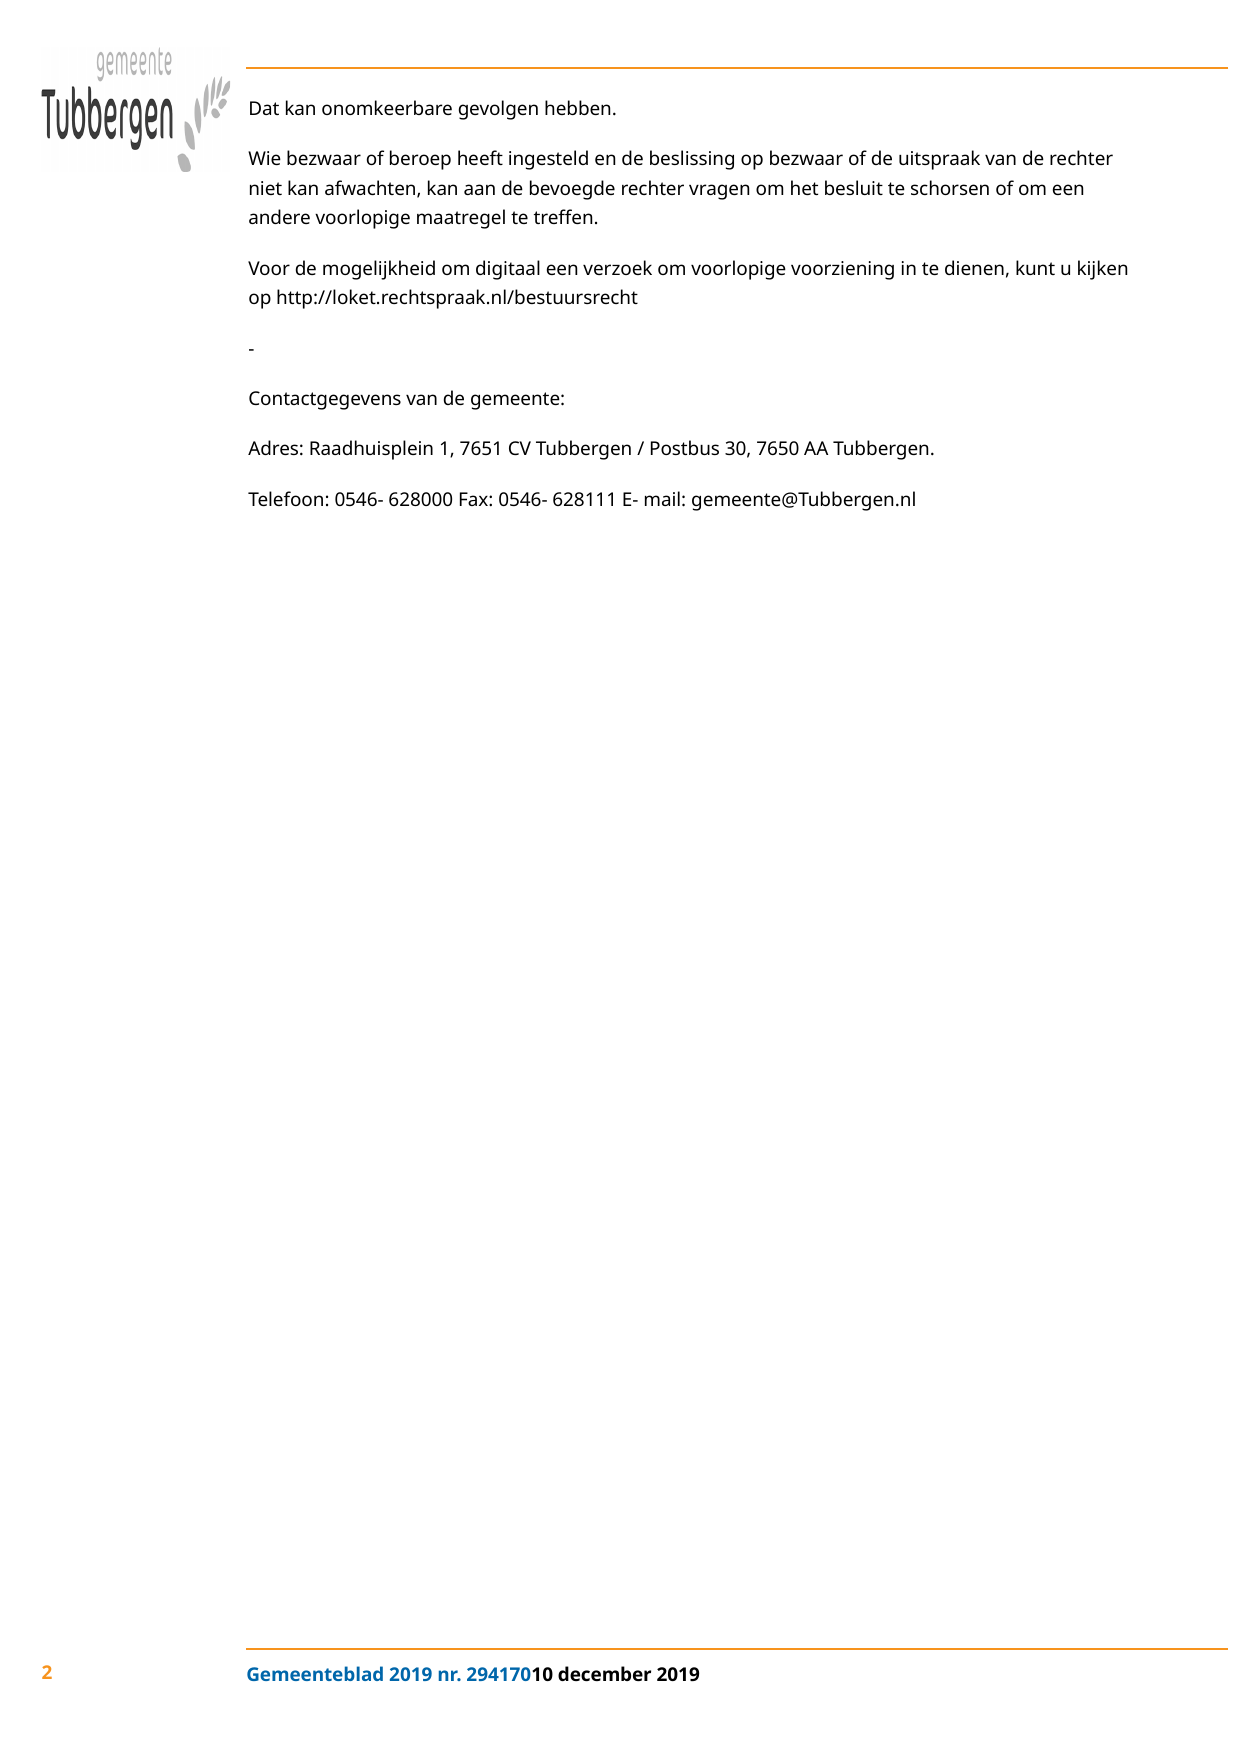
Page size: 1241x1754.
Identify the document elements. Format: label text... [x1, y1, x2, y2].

text Contactgegevens van de gemeente: [248, 385, 1152, 411]
text - [248, 335, 1152, 361]
text Dat kan onomkeerbare gevolgen hebben. [248, 95, 1152, 121]
picture [41, 47, 231, 172]
text Adres: Raadhuisplein 1, 7651 CV Tubbergen / Postbus 30, 7650 AA Tubbergen. [248, 436, 1152, 461]
text Wie bezwaar of beroep heeft ingesteld en de beslissing op bezwaar of de uitspraak van de rechter niet kan afwachten, kan aan de bevoegde rechter vragen om het besluit te schorsen of om een andere voorlopige maatregel te treffen. [248, 145, 1152, 230]
text Voor de mogelijkheid om digitaal een verzoek om voorlopige voorziening in te dienen, kunt u kijken op http://loket.rechtspraak.nl/bestuursrecht [248, 255, 1152, 310]
text Telefoon: 0546- 628000 Fax: 0546- 628111 E- mail: gemeente@Tubbergen.nl [248, 486, 1152, 512]
